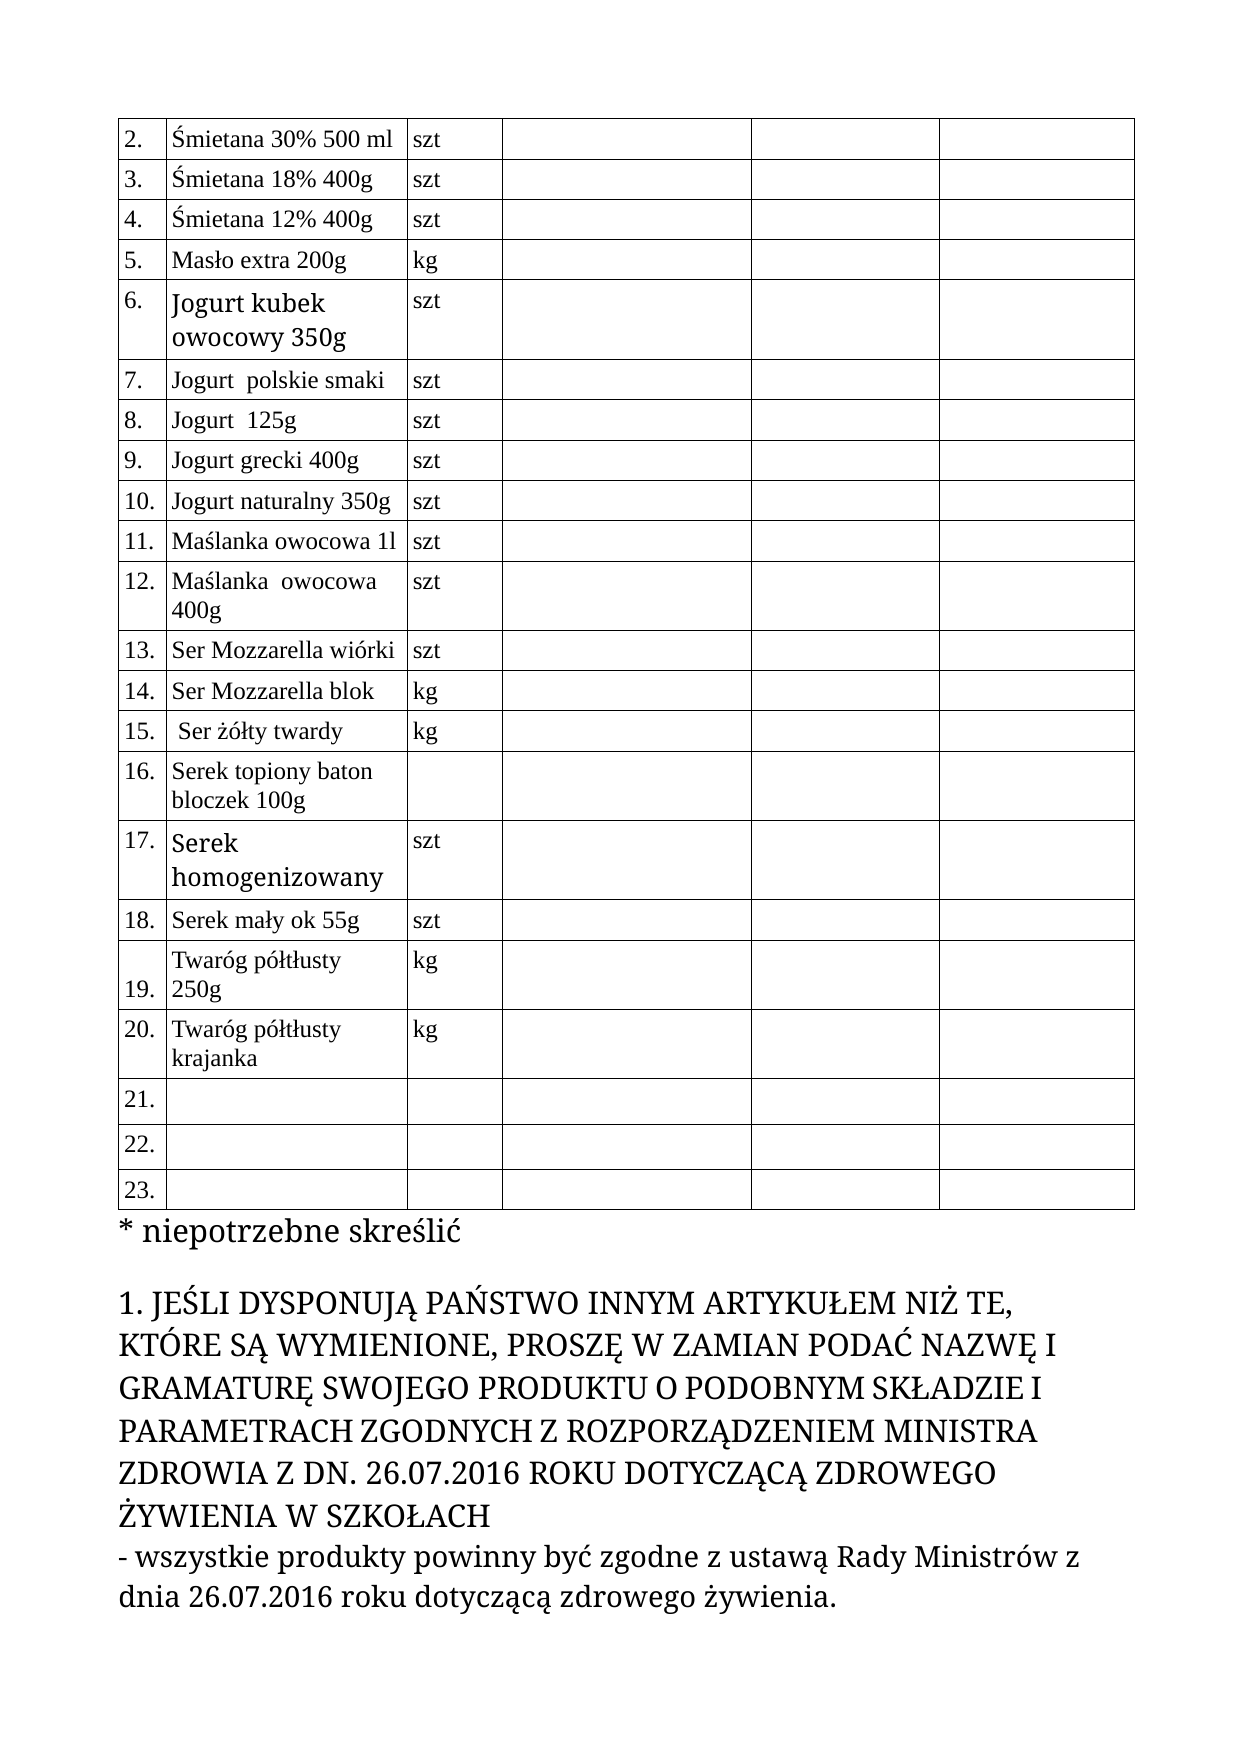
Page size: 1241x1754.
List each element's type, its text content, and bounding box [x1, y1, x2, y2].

table_cell [503, 671, 751, 710]
table_cell [503, 631, 751, 670]
table_cell [940, 119, 1134, 158]
table_cell [503, 119, 751, 158]
table_cell Maślanka owocowa 1l [167, 521, 407, 561]
table_cell 10. [119, 481, 166, 520]
table_cell [940, 631, 1134, 670]
table_cell [940, 200, 1134, 239]
table_cell Twaróg półtłusty 250g [167, 941, 407, 1009]
table_cell szt [408, 200, 502, 239]
table_cell [503, 1079, 751, 1123]
table_cell szt [408, 521, 502, 561]
table_cell [752, 900, 939, 940]
table_cell [940, 240, 1134, 279]
table_cell [940, 521, 1134, 561]
table_cell kg [408, 671, 502, 710]
table_cell [752, 1079, 939, 1123]
table_cell Ser żółty twardy [167, 711, 407, 751]
table_cell [752, 711, 939, 751]
table_cell 14. [119, 671, 166, 710]
table_cell Ser Mozzarella blok [167, 671, 407, 710]
table_cell 9. [119, 441, 166, 480]
table_cell [503, 941, 751, 1009]
table_cell [752, 119, 939, 158]
table_cell [752, 360, 939, 399]
table_cell 20. [119, 1010, 166, 1078]
table_cell [752, 1170, 939, 1209]
table_cell [752, 160, 939, 199]
table_cell [752, 200, 939, 239]
table_cell [503, 711, 751, 751]
table_cell Twaróg półtłusty krajanka [167, 1010, 407, 1078]
table_cell szt [408, 562, 502, 630]
table_cell 16. [119, 752, 166, 820]
table_cell [503, 160, 751, 199]
table_cell 5. [119, 240, 166, 279]
table_cell 19. [119, 941, 166, 1009]
table_cell 15. [119, 711, 166, 751]
table_cell kg [408, 711, 502, 751]
table_cell 21. [119, 1079, 166, 1123]
table_cell Serek mały ok 55g [167, 900, 407, 940]
table_cell [940, 160, 1134, 199]
table_cell [940, 711, 1134, 751]
table_cell [940, 280, 1134, 359]
table_cell [503, 280, 751, 359]
table_cell [940, 752, 1134, 820]
table_cell [752, 481, 939, 520]
text * niepotrzebne skreślić [118, 1210, 1122, 1252]
table_cell [752, 1010, 939, 1078]
table_cell [503, 360, 751, 399]
text 1. JEŚLI DYSPONUJĄ PAŃSTWO INNYM ARTYKUŁEM NIŻ TE, KTÓRE SĄ WYMIENIONE, PROSZĘ W ZAMIAN PODAĆ NAZWĘ I GRAMATURĘ SWOJEGO PRODUKTU O PODOBNYM SKŁADZIE I PARAMETRACH ZGODNYCH Z ROZPORZĄDZENIEM MINISTRA ZDROWIA Z DN. 26.07.2016 ROKU DOTYCZĄCĄ ZDROWEGO ŻYWIENIA W SZKOŁACH - wszystkie produkty powinny być zgodne z ustawą Rady Ministrów z dnia 26.07.2016 roku dotyczącą zdrowego żywienia. [118, 1252, 1122, 1616]
table_cell [408, 1125, 502, 1169]
table_cell [940, 1079, 1134, 1123]
table_cell [940, 441, 1134, 480]
table_cell [940, 1170, 1134, 1209]
table_cell [752, 400, 939, 440]
table_cell szt [408, 821, 502, 899]
table_cell [752, 521, 939, 561]
table_cell szt [408, 280, 502, 359]
table_cell 11. [119, 521, 166, 561]
table_cell [940, 481, 1134, 520]
table_cell [752, 1125, 939, 1169]
table_cell [752, 671, 939, 710]
table_cell [752, 280, 939, 359]
table_cell [940, 1010, 1134, 1078]
table_cell Serek homogenizowany [167, 821, 407, 899]
table_cell 23. [119, 1170, 166, 1209]
table_cell Maślanka owocowa 400g [167, 562, 407, 630]
table_cell [503, 521, 751, 561]
table_cell szt [408, 400, 502, 440]
table_cell kg [408, 1010, 502, 1078]
table_cell 7. [119, 360, 166, 399]
table_cell szt [408, 441, 502, 480]
table_cell Śmietana 30% 500 ml [167, 119, 407, 158]
table_cell [940, 671, 1134, 710]
table_cell Jogurt kubek owocowy 350g [167, 280, 407, 359]
table_cell [503, 240, 751, 279]
table_cell szt [408, 631, 502, 670]
table_cell szt [408, 481, 502, 520]
table_cell Śmietana 18% 400g [167, 160, 407, 199]
table_cell 8. [119, 400, 166, 440]
table_cell Serek topiony baton bloczek 100g [167, 752, 407, 820]
table_cell [940, 941, 1134, 1009]
table_cell 2. [119, 119, 166, 158]
table_cell [752, 821, 939, 899]
table_cell [752, 631, 939, 670]
table_cell [940, 562, 1134, 630]
table_cell 12. [119, 562, 166, 630]
table_cell [408, 1170, 502, 1209]
table_cell 13. [119, 631, 166, 670]
table_cell 3. [119, 160, 166, 199]
table_cell Jogurt grecki 400g [167, 441, 407, 480]
table_cell [752, 752, 939, 820]
table_cell szt [408, 160, 502, 199]
table_cell szt [408, 900, 502, 940]
table_cell [503, 1125, 751, 1169]
table_cell [503, 752, 751, 820]
table_cell szt [408, 360, 502, 399]
table_cell 4. [119, 200, 166, 239]
table_cell [167, 1125, 407, 1169]
table_cell [503, 1010, 751, 1078]
table_cell kg [408, 941, 502, 1009]
table_cell [940, 900, 1134, 940]
table_cell kg [408, 240, 502, 279]
table_cell [167, 1079, 407, 1123]
table_cell [503, 400, 751, 440]
table_cell Jogurt polskie smaki [167, 360, 407, 399]
table_cell Jogurt naturalny 350g [167, 481, 407, 520]
table_cell [503, 821, 751, 899]
table_cell [408, 1079, 502, 1123]
table_cell [503, 1170, 751, 1209]
table_cell 18. [119, 900, 166, 940]
table_cell Jogurt 125g [167, 400, 407, 440]
table_cell [940, 400, 1134, 440]
table_cell 6. [119, 280, 166, 359]
table_cell [940, 821, 1134, 899]
table_cell Ser Mozzarella wiórki [167, 631, 407, 670]
table_cell [940, 1125, 1134, 1169]
table_cell [503, 441, 751, 480]
table_cell [940, 360, 1134, 399]
table_cell 17. [119, 821, 166, 899]
table_cell 22. [119, 1125, 166, 1169]
table_cell [503, 481, 751, 520]
table_cell [503, 562, 751, 630]
table_cell szt [408, 119, 502, 158]
table_cell Śmietana 12% 400g [167, 200, 407, 239]
table_cell [752, 941, 939, 1009]
table_cell [752, 562, 939, 630]
table_cell [167, 1170, 407, 1209]
table_cell Masło extra 200g [167, 240, 407, 279]
table_cell [408, 752, 502, 820]
table_cell [503, 900, 751, 940]
table_cell [752, 441, 939, 480]
table_cell [752, 240, 939, 279]
table_cell [503, 200, 751, 239]
